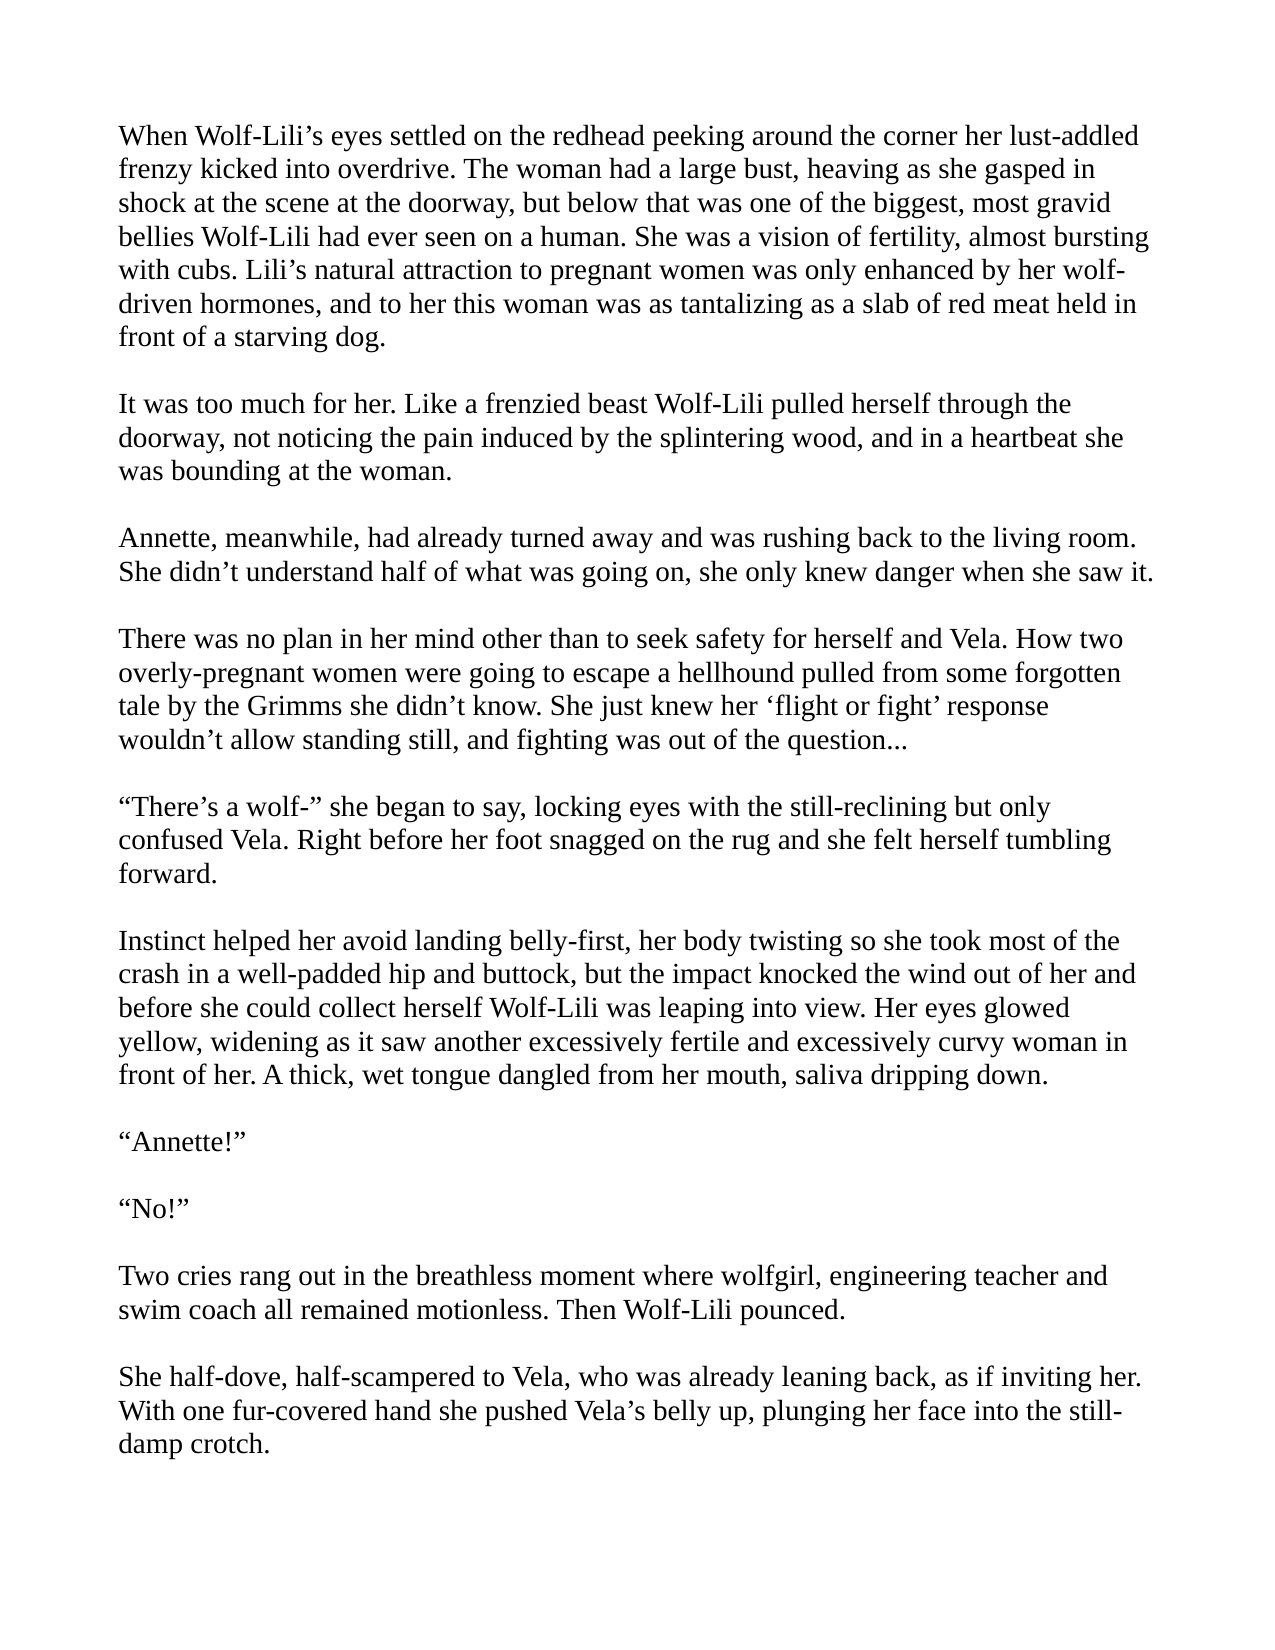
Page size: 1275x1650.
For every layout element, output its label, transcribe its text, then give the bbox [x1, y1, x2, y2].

text Instinct helped her avoid landing belly-first, her body twisting so she took most of the crash in a well-padded hip and buttock, but the impact knocked the wind out of her and before she could collect herself Wolf-Lili was leaping into view. Her eyes glowed yellow, widening as it saw another excessively fertile and excessively curvy woman in front of her. A thick, wet tongue dangled from her mouth, saliva dripping down. [118, 923, 1157, 1091]
text “No!” [118, 1191, 1157, 1225]
text Two cries rang out in the breathless moment where wolfgirl, engineering teacher and swim coach all remained motionless. Then Wolf-Lili pounced. [118, 1258, 1157, 1326]
text It was too much for her. Like a frenzied beast Wolf-Lili pulled herself through the doorway, not noticing the pain induced by the splintering wood, and in a heartbeat she was bounding at the woman. [118, 386, 1157, 487]
text She half-dove, half-scampered to Vela, who was already leaning back, as if inviting her. With one fur-covered hand she pushed Vela’s belly up, plunging her face into the still-damp crotch. [118, 1359, 1157, 1460]
text “Annette!” [118, 1124, 1157, 1158]
text There was no plan in her mind other than to seek safety for herself and Vela. How two overly-pregnant women were going to escape a hellhound pulled from some forgotten tale by the Grimms she didn’t know. She just knew her ‘flight or fight’ response wouldn’t allow standing still, and fighting was out of the question... [118, 621, 1157, 755]
text “There’s a wolf-” she began to say, locking eyes with the still-reclining but only confused Vela. Right before her foot snagged on the rug and she felt herself tumbling forward. [118, 789, 1157, 889]
text When Wolf-Lili’s eyes settled on the redhead peeking around the corner her lust-addled frenzy kicked into overdrive. The woman had a large bust, heaving as she gasped in shock at the scene at the doorway, but below that was one of the biggest, most gravid bellies Wolf-Lili had ever seen on a human. She was a vision of fertility, almost bursting with cubs. Lili’s natural attraction to pregnant women was only enhanced by her wolf-driven hormones, and to her this woman was as tantalizing as a slab of red meat held in front of a starving dog. [118, 118, 1157, 353]
text Annette, meanwhile, had already turned away and was rushing back to the living room. She didn’t understand half of what was going on, she only knew danger when she saw it. [118, 521, 1157, 588]
